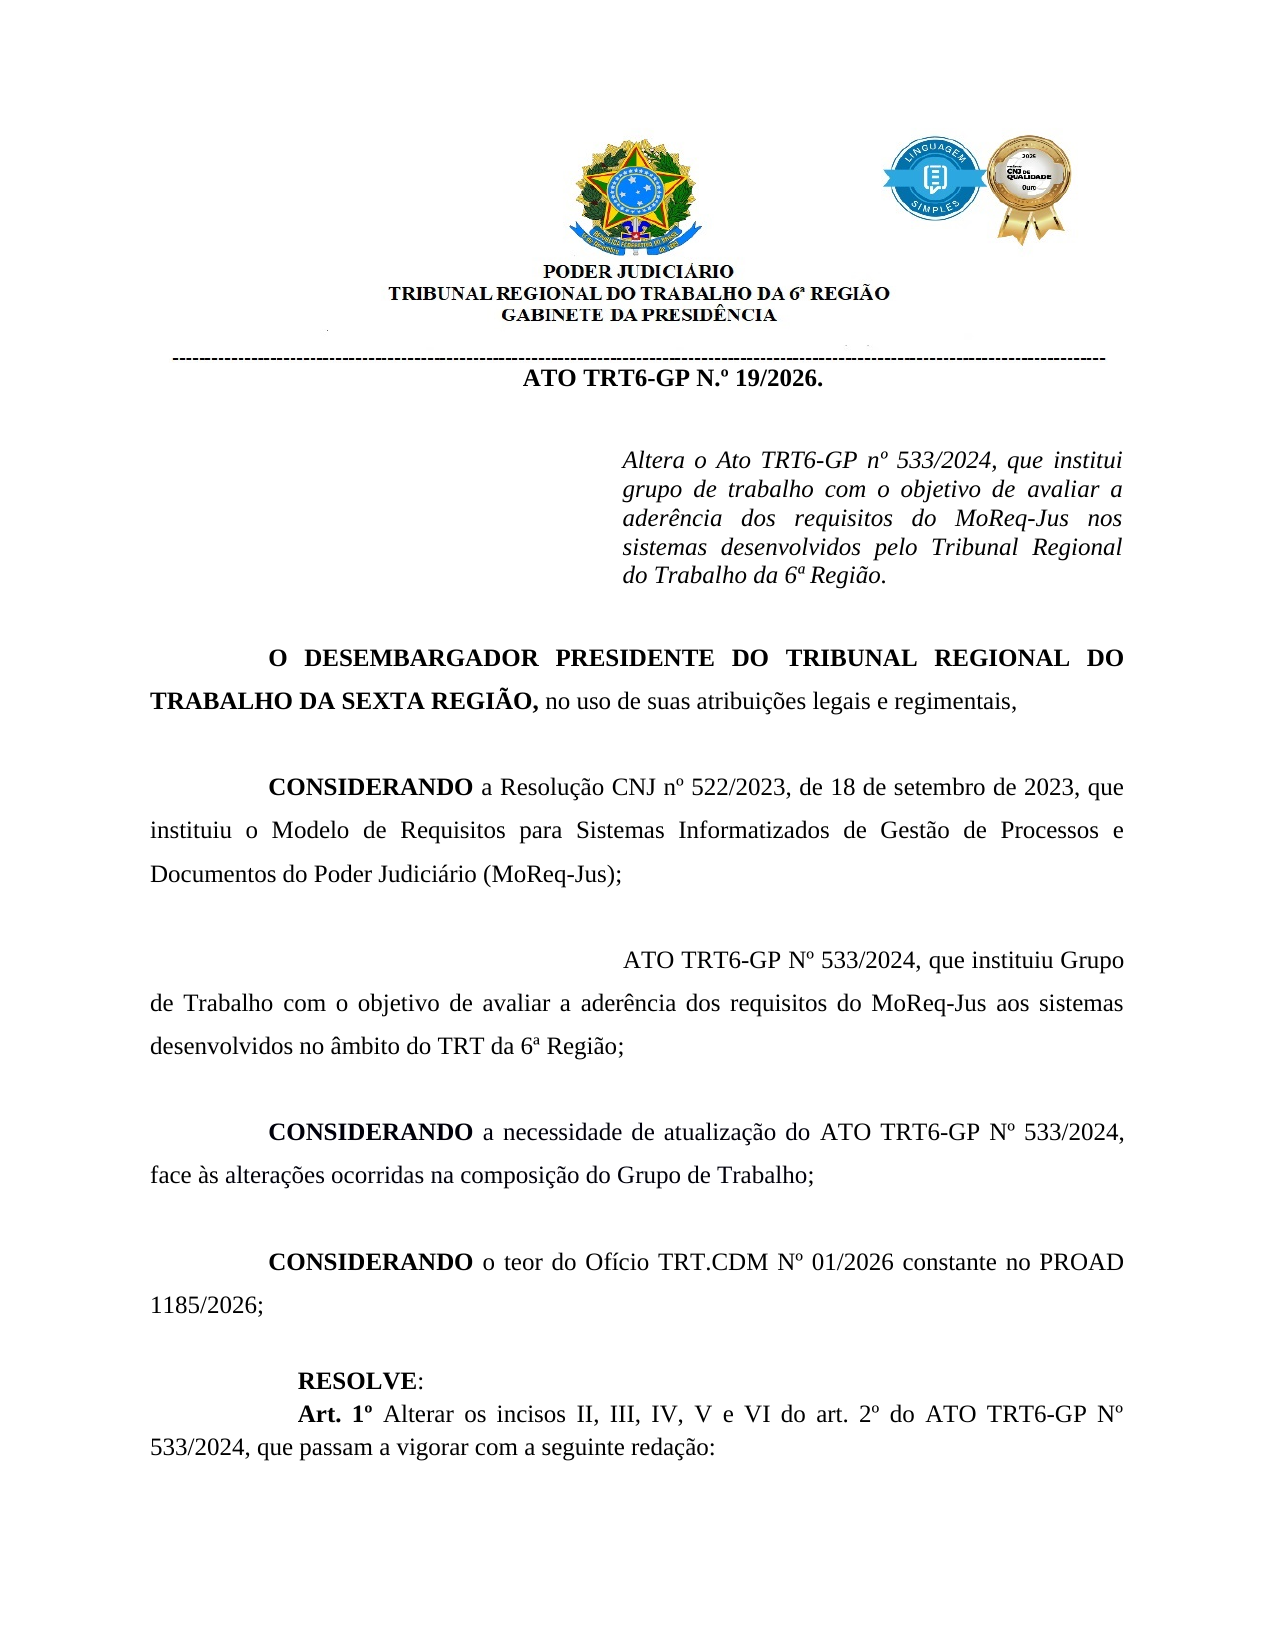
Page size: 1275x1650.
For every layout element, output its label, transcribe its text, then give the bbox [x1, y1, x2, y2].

picture [168, 113, 1108, 363]
text O DESEMBARGADOR PRESIDENTE DO TRIBUNAL REGIONAL DO TRABALHO DA SEXTA REGIÃO, no uso de suas atribuições legais e regimentais, [150, 643, 1125, 715]
text CONSIDERANDO a necessidade de atualização do ATO TRT6-GP Nº 533/2024, face às alterações ocorridas na composição do Grupo de Trabalho; [150, 1117, 1125, 1189]
text CONSIDERANDO o teor do Ofício TRT.CDM Nº 01/2026 constante no PROAD 1185/2026; [150, 1247, 1125, 1319]
text Art. 1º Alterar os incisos II, III, IV, V e VI do art. 2º do ATO TRT6-GP Nº 533/2024, que passam a vigorar com a seguinte redação: [150, 1399, 1125, 1461]
text CONSIDERANDO o disposto no ATO TRT6-GP Nº 533/2024, que instituiu Grupo de Trabalho com o objetivo de avaliar a aderência dos requisitos do MoReq-Jus aos sistemas desenvolvidos no âmbito do TRT da 6ª Região; [150, 945, 1125, 1060]
text CONSIDERANDO a Resolução CNJ nº 522/2023, de 18 de setembro de 2023, que instituiu o Modelo de Requisitos para Sistemas Informatizados de Gestão de Processos e Documentos do Poder Judiciário (MoReq-Jus); [150, 772, 1125, 887]
text ATO TRT6-GP N.º 19/2026. [150, 167, 1196, 392]
text RESOLVE: [150, 1366, 1125, 1395]
text Altera o Ato TRT6-GP nº 533/2024, que institui grupo de trabalho com o objetivo de avaliar a aderência dos requisitos do MoReq-Jus nos sistemas desenvolvidos pelo Tribunal Regional do Trabalho da 6ª Região. [622, 446, 1125, 589]
